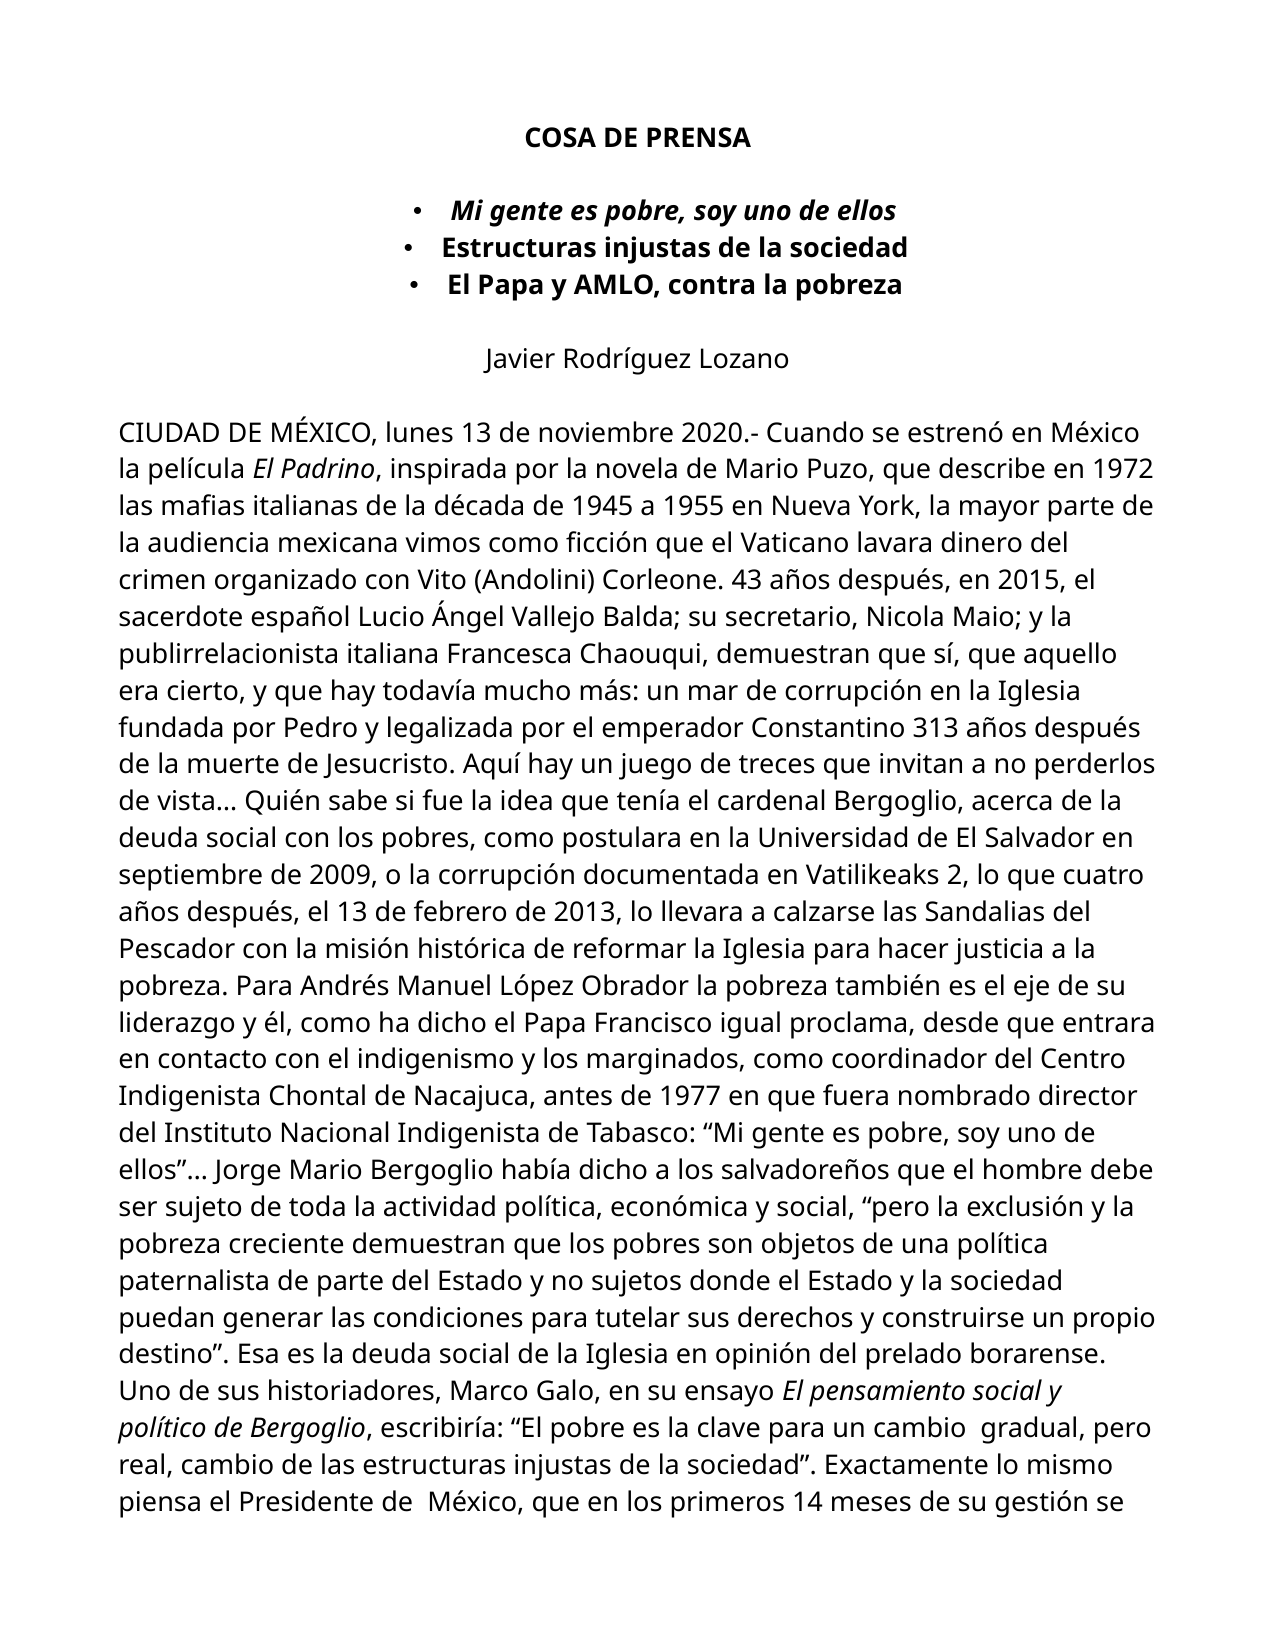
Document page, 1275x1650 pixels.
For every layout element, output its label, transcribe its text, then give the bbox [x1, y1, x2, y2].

text COSA DE PRENSA [118, 118, 1157, 155]
list Mi gente es pobre, soy uno de ellos [156, 192, 1157, 229]
list Estructuras injustas de la sociedad [156, 229, 1157, 266]
text CIUDAD DE MÉXICO, lunes 13 de noviembre 2020.- Cuando se estrenó en México la película El Padrino, inspirada por la novela de Mario Puzo, que describe en 1972 las mafias italianas de la década de 1945 a 1955 en Nueva York, la mayor parte de la audiencia mexicana vimos como ficción que el Vaticano lavara dinero del crimen organizado con Vito (Andolini) Corleone. 43 años después, en 2015, el sacerdote español Lucio Ángel Vallejo Balda; su secretario, Nicola Maio; y la publirrelacionista italiana Francesca Chaouqui, demuestran que sí, que aquello era cierto, y que hay todavía mucho más: un mar de corrupción en la Iglesia fundada por Pedro y legalizada por el emperador Constantino 313 años después de la muerte de Jesucristo. Aquí hay un juego de treces que invitan a no perderlos de vista… Quién sabe si fue la idea que tenía el cardenal Bergoglio, acerca de la deuda social con los pobres, como postulara en la Universidad de El Salvador en septiembre de 2009, o la corrupción documentada en Vatilikeaks 2, lo que cuatro años después, el 13 de febrero de 2013, lo llevara a calzarse las Sandalias del Pescador con la misión histórica de reformar la Iglesia para hacer justicia a la pobreza. Para Andrés Manuel López Obrador la pobreza también es el eje de su liderazgo y él, como ha dicho el Papa Francisco igual proclama, desde que entrara en contacto con el indigenismo y los marginados, como coordinador del Centro Indigenista Chontal de Nacajuca, antes de 1977 en que fuera nombrado director del Instituto Nacional Indigenista de Tabasco: “Mi gente es pobre, soy uno de ellos”… Jorge Mario Bergoglio había dicho a los salvadoreños que el hombre debe ser sujeto de toda la actividad política, económica y social, “pero la exclusión y la pobreza creciente demuestran que los pobres son objetos de una política paternalista de parte del Estado y no sujetos donde el Estado y la sociedad puedan generar las condiciones para tutelar sus derechos y construirse un propio destino”. Esa es la deuda social de la Iglesia en opinión del prelado borarense. Uno de sus historiadores, Marco Galo, en su ensayo El pensamiento social y político de Bergoglio, escribiría: “El pobre es la clave para un cambio gradual, pero real, cambio de las estructuras injustas de la sociedad”. Exactamente lo mismo piensa el Presidente de México, que en los primeros 14 meses de su gestión se [118, 413, 1157, 1519]
text Javier Rodríguez Lozano [118, 339, 1157, 376]
list El Papa y AMLO, contra la pobreza [156, 266, 1157, 302]
